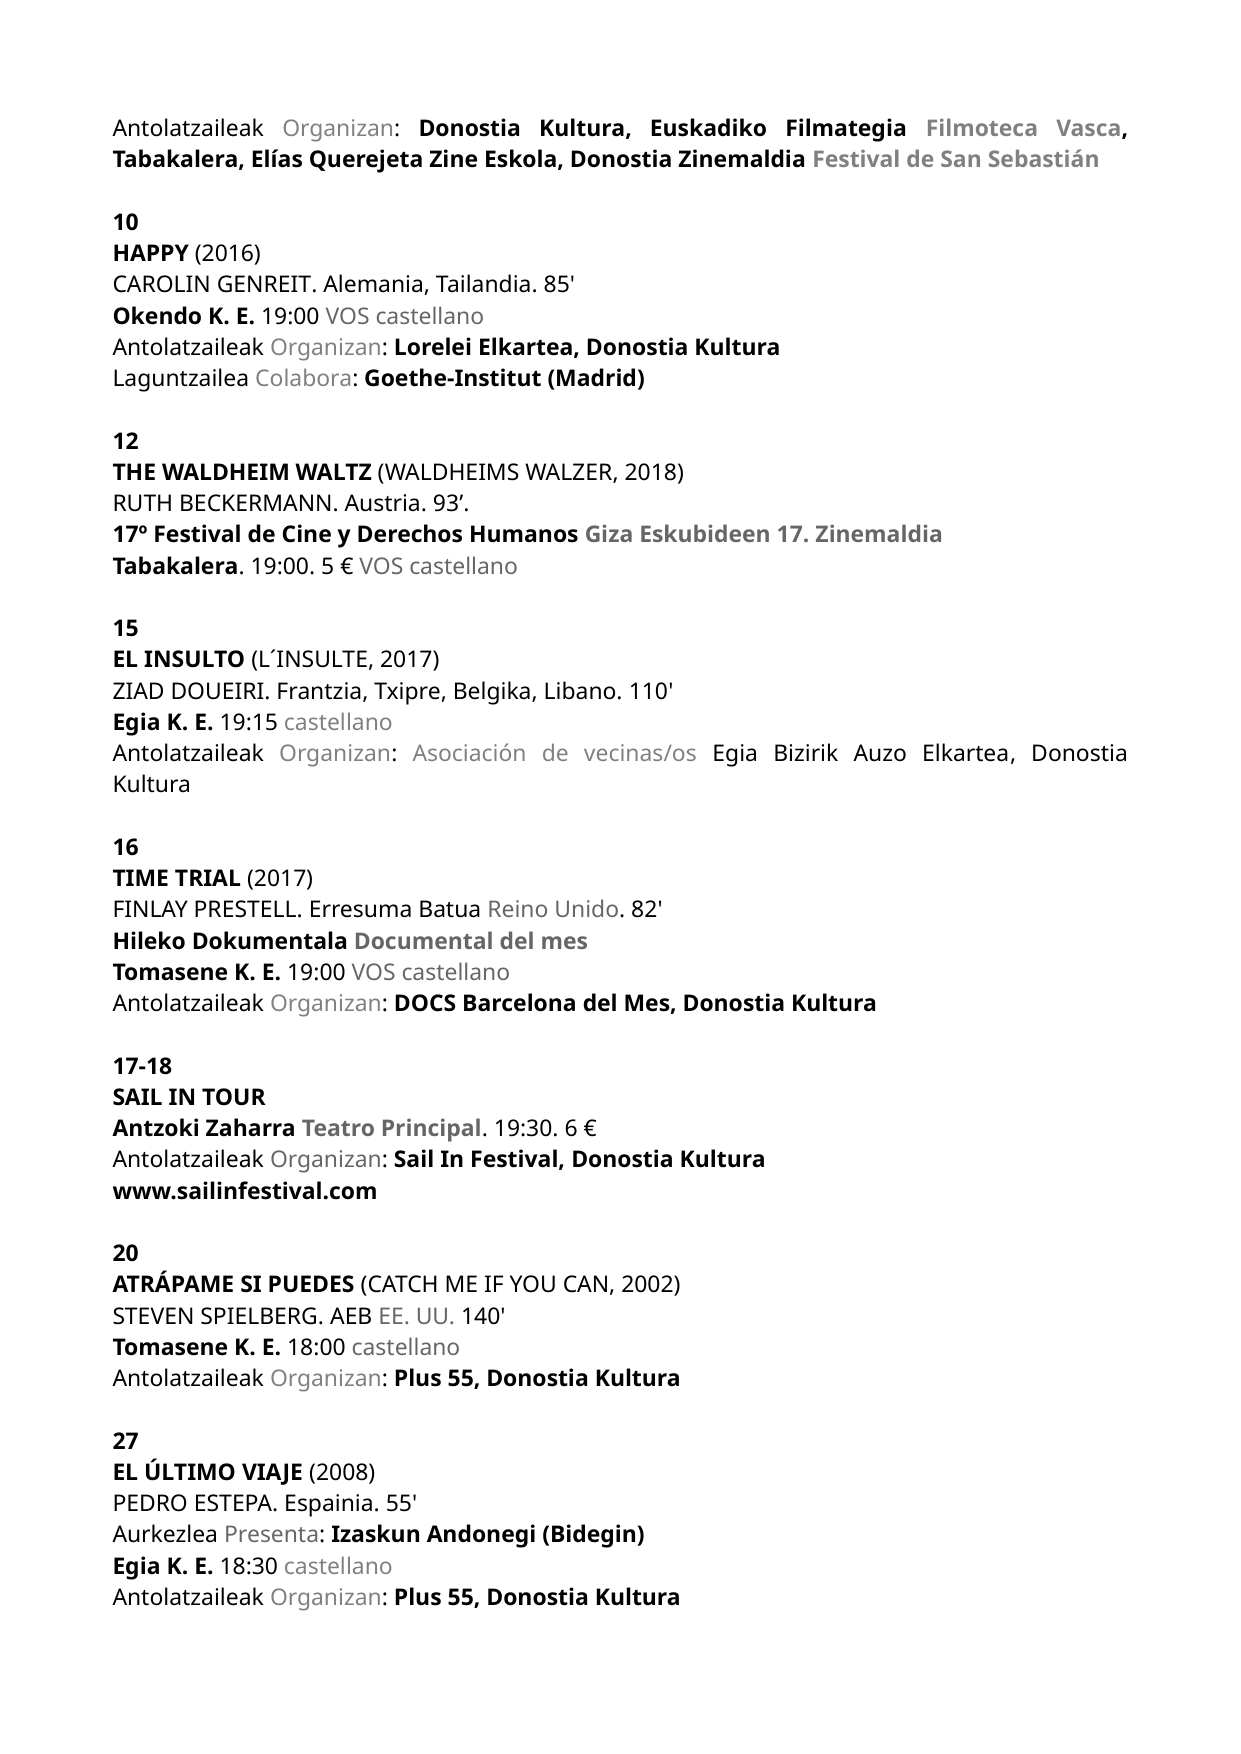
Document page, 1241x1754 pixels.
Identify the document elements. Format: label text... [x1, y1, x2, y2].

text Antzoki Zaharra Teatro Principal. 19:30. 6 € [112, 1112, 1128, 1143]
text 17º Festival de Cine y Derechos Humanos Giza Eskubideen 17. Zinemaldia [112, 518, 1128, 550]
text Okendo K. E. 19:00 VOS castellano [112, 300, 1128, 331]
text 16 [112, 831, 1128, 862]
text Tabakalera. 19:00. 5 € VOS castellano [112, 550, 1128, 581]
text Antolatzaileak Organizan: Plus 55, Donostia Kultura [112, 1581, 1128, 1612]
text Antolatzaileak Organizan: Donostia Kultura, Euskadiko Filmategia Filmoteca Vasca, Tabakalera, Elías Querejeta Zine Eskola, Donostia Zinemaldia Festival de San Sebastián [112, 112, 1128, 175]
text Antolatzaileak Organizan: Plus 55, Donostia Kultura [112, 1362, 1128, 1393]
text Antolatzaileak Organizan: DOCS Barcelona del Mes, Donostia Kultura [112, 987, 1128, 1018]
text SAIL IN TOUR [112, 1081, 1128, 1112]
text THE WALDHEIM WALTZ (WALDHEIMS WALZER, 2018) [112, 456, 1128, 487]
text 15 [112, 612, 1128, 643]
text 10 [112, 206, 1128, 237]
text FINLAY PRESTELL. Erresuma Batua Reino Unido. 82' [112, 893, 1128, 925]
text 27 [112, 1425, 1128, 1456]
text Laguntzailea Colabora: Goethe-Institut (Madrid) [112, 362, 1128, 393]
text PEDRO ESTEPA. Espainia. 55' [112, 1487, 1128, 1518]
text ZIAD DOUEIRI. Frantzia, Txipre, Belgika, Libano. 110' [112, 675, 1128, 706]
text 17-18 [112, 1050, 1128, 1081]
text EL ÚLTIMO VIAJE (2008) [112, 1456, 1128, 1487]
text Tomasene K. E. 18:00 castellano [112, 1331, 1128, 1362]
text Tomasene K. E. 19:00 VOS castellano [112, 956, 1128, 987]
text Egia K. E. 18:30 castellano [112, 1550, 1128, 1581]
text Egia K. E. 19:15 castellano [112, 706, 1128, 737]
text EL INSULTO (L´INSULTE, 2017) [112, 643, 1128, 675]
text RUTH BECKERMANN. Austria. 93’. [112, 487, 1128, 518]
text Hileko Dokumentala Documental del mes [112, 925, 1128, 956]
text www.sailinfestival.com [112, 1175, 1128, 1206]
text 20 [112, 1237, 1128, 1268]
text STEVEN SPIELBERG. AEB EE. UU. 140' [112, 1300, 1128, 1331]
text ATRÁPAME SI PUEDES (CATCH ME IF YOU CAN, 2002) [112, 1268, 1128, 1300]
text Antolatzaileak Organizan: Sail In Festival, Donostia Kultura [112, 1143, 1128, 1175]
text HAPPY (2016) [112, 237, 1128, 268]
text Aurkezlea Presenta: Izaskun Andonegi (Bidegin) [112, 1518, 1128, 1550]
text TIME TRIAL (2017) [112, 862, 1128, 893]
text CAROLIN GENREIT. Alemania, Tailandia. 85' [112, 268, 1128, 300]
text Antolatzaileak Organizan: Lorelei Elkartea, Donostia Kultura [112, 331, 1128, 362]
text Antolatzaileak Organizan: Asociación de vecinas/os Egia Bizirik Auzo Elkartea, Donostia Kultura [112, 737, 1128, 800]
text 12 [112, 425, 1128, 456]
